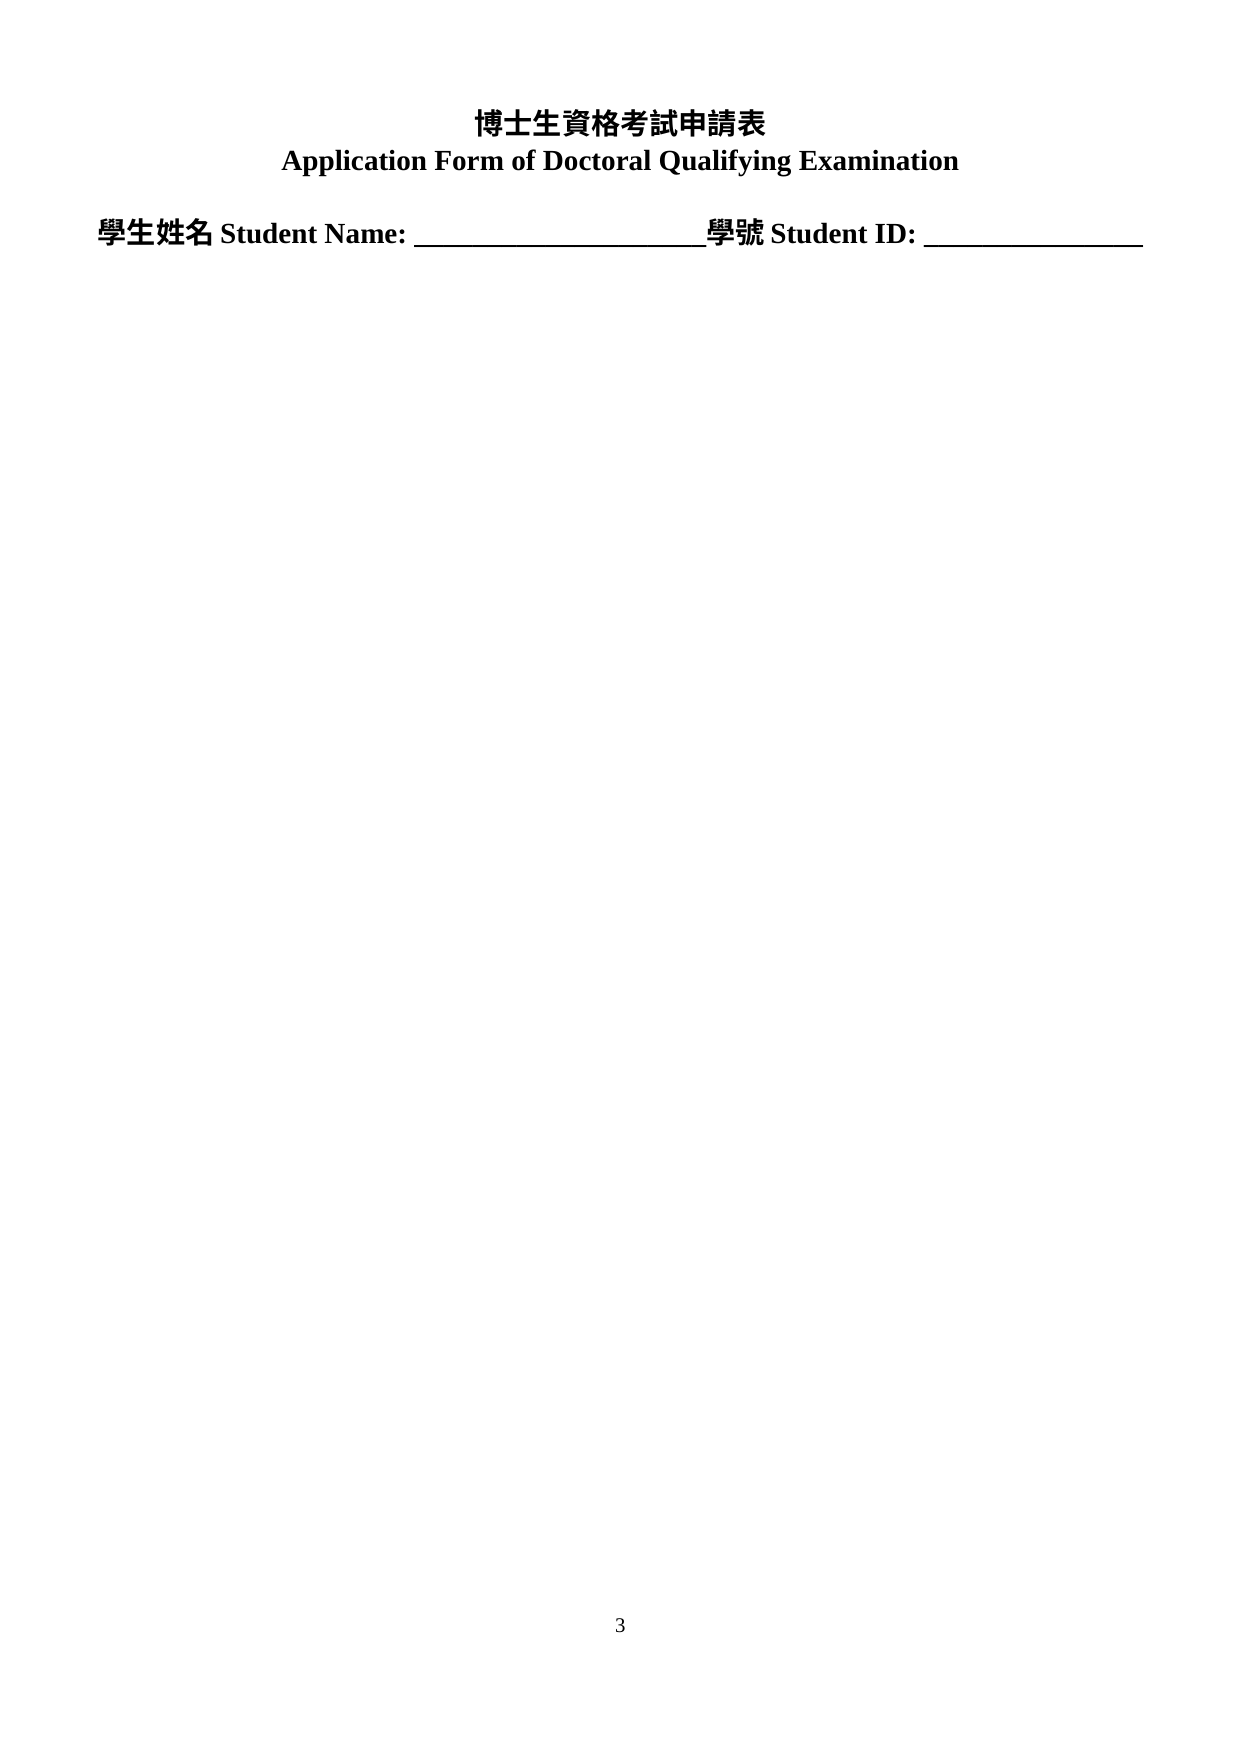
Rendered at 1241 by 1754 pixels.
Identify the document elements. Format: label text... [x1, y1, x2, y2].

text Application Form of Doctoral Qualifying Examination [88, 143, 1152, 176]
text 博士生資格考試申請表 [88, 101, 1152, 143]
text 學生姓名Student Name: ____________________學號Student ID: _______________ [89, 210, 1152, 252]
